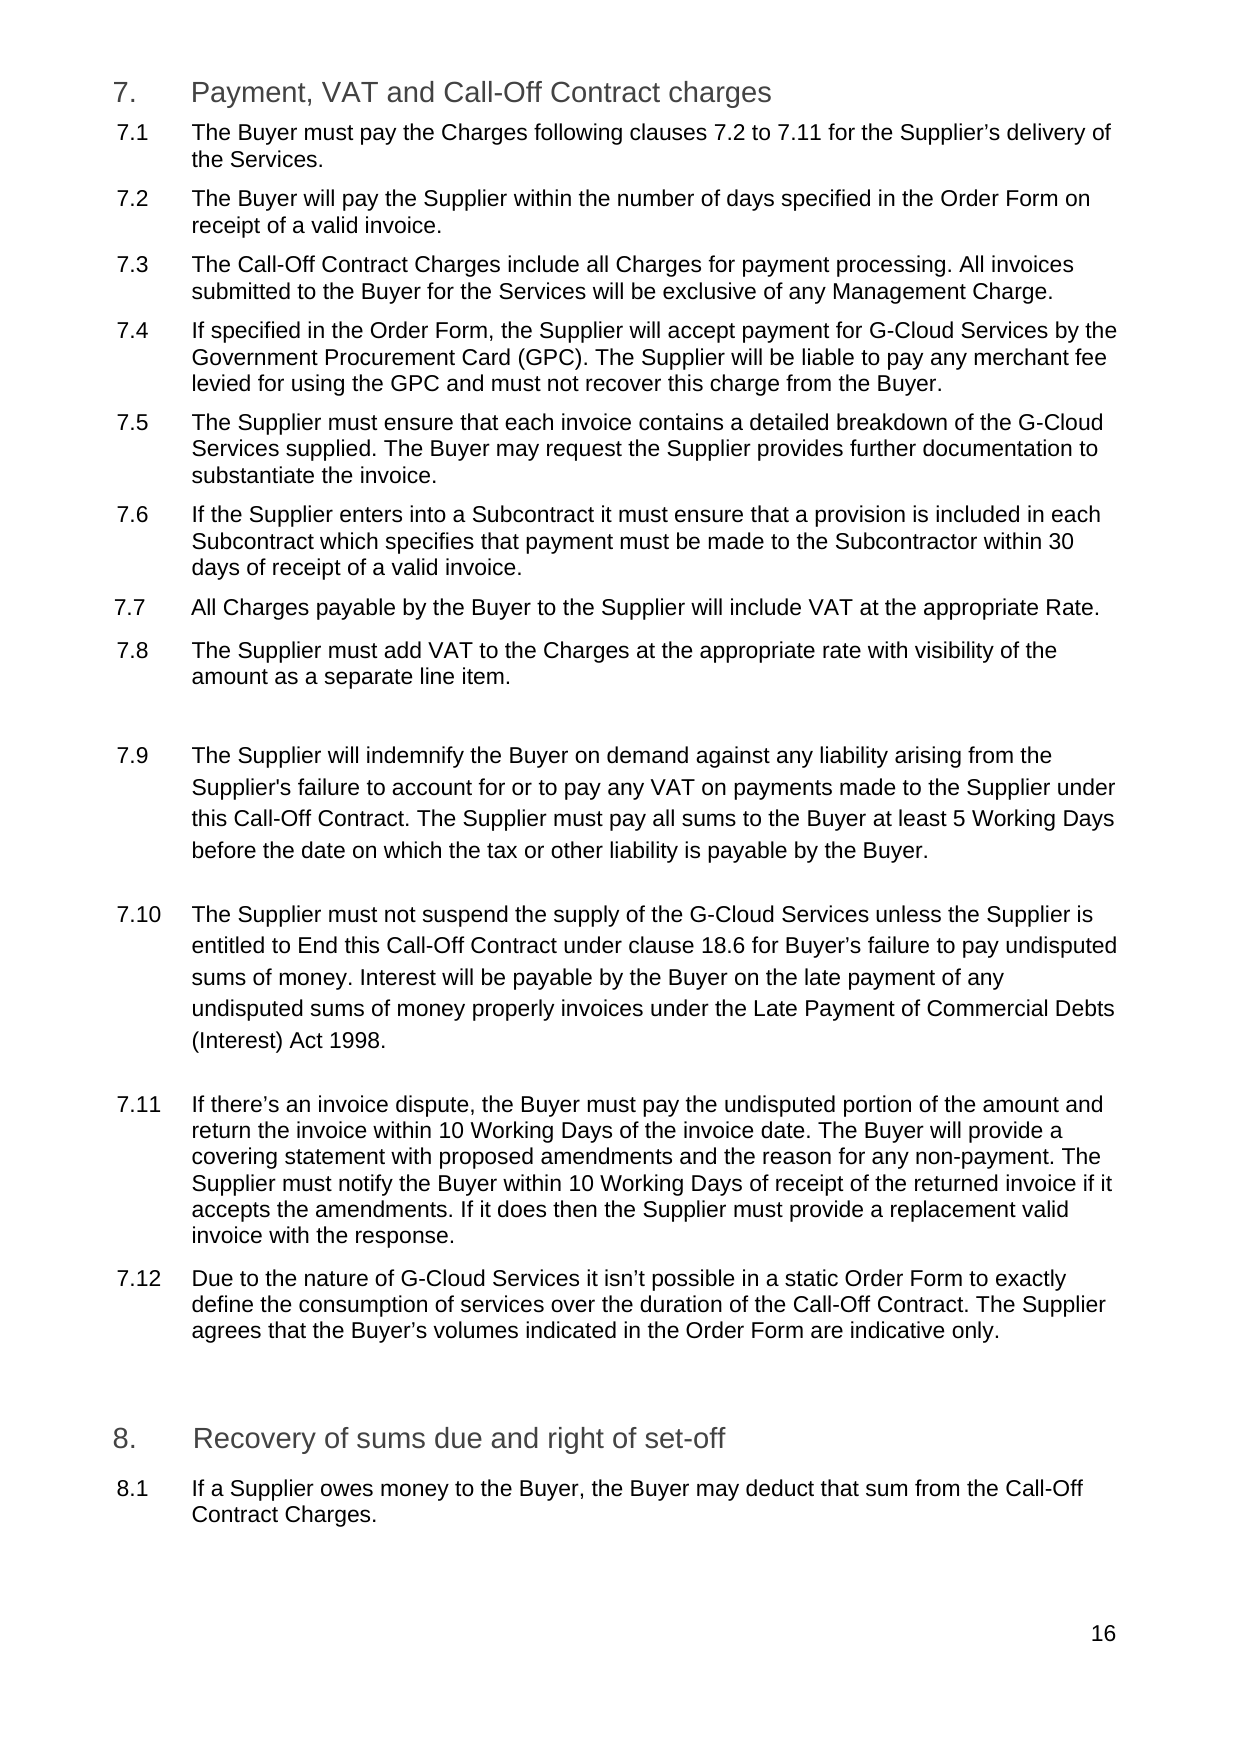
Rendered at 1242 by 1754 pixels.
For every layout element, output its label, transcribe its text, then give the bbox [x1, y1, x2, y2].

text 7.8 The Supplier must add VAT to the Charges at the appropriate rate with visibility of the amount as a separate line item. [116, 637, 1121, 689]
text 7.7 All Charges payable by the Buyer to the Supplier will include VAT at the appropriate Rate. [0, 593, 1122, 621]
text 7.9 The Supplier will indemnify the Buyer on demand against any liability arising from the Supplier's failure to account for or to pay any VAT on payments made to the Supplier under this Call-Off Contract. The Supplier must pay all sums to the Buyer at least 5 Working Days before the date on which the tax or other liability is payable by the Buyer. [116, 742, 1121, 863]
text 7.12 Due to the nature of G-Cloud Services it isn’t possible in a static Order Form to exactly define the consumption of services over the duration of the Call-Off Contract. The Supplier agrees that the Buyer’s volumes indicated in the Order Form are indicative only. [116, 1265, 1121, 1344]
text 7.3 The Call-Off Contract Charges include all Charges for payment processing. All invoices submitted to the Buyer for the Services will be exclusive of any Management Charge. [116, 251, 1121, 304]
text 7.10 The Supplier must not suspend the supply of the G-Cloud Services unless the Supplier is entitled to End this Call-Off Contract under clause 18.6 for Buyer’s failure to pay undisputed sums of money. Interest will be payable by the Buyer on the late payment of any undisputed sums of money properly invoices under the Late Payment of Commercial Debts (Interest) Act 1998. [116, 901, 1121, 1053]
text 7.5 The Supplier must ensure that each invoice contains a detailed breakdown of the G-Cloud Services supplied. The Buyer may request the Supplier provides further documentation to substantiate the invoice. [116, 409, 1121, 488]
text 7.4 If specified in the Order Form, the Supplier will accept payment for G-Cloud Services by the Government Procurement Card (GPC). The Supplier will be liable to pay any merchant fee levied for using the GPC and must not recover this charge from the Buyer. [116, 317, 1121, 396]
text 8.1 If a Supplier owes money to the Buyer, the Buyer may deduct that sum from the Call-Off Contract Charges. [116, 1475, 1121, 1528]
text 7.6 If the Supplier enters into a Subcontract it must ensure that a provision is included in each Subcontract which specifies that payment must be made to the Subcontractor within 30 days of receipt of a valid invoice. [116, 501, 1121, 580]
text 7.1 The Buyer must pay the Charges following clauses 7.2 to 7.11 for the Supplier’s delivery of the Services. [116, 119, 1121, 172]
subtitle 7. Payment, VAT and Call-Off Contract charges [0, 75, 1122, 108]
subtitle 8. Recovery of sums due and right of set-off [0, 1421, 1122, 1454]
text 7.2 The Buyer will pay the Supplier within the number of days specified in the Order Form on receipt of a valid invoice. [116, 185, 1121, 238]
text 7.11 If there’s an invoice dispute, the Buyer must pay the undisputed portion of the amount and return the invoice within 10 Working Days of the invoice date. The Buyer will provide a covering statement with proposed amendments and the reason for any non-payment. The Supplier must notify the Buyer within 10 Working Days of receipt of the returned invoice if it accepts the amendments. If it does then the Supplier must provide a replacement valid invoice with the response. [116, 1091, 1121, 1249]
